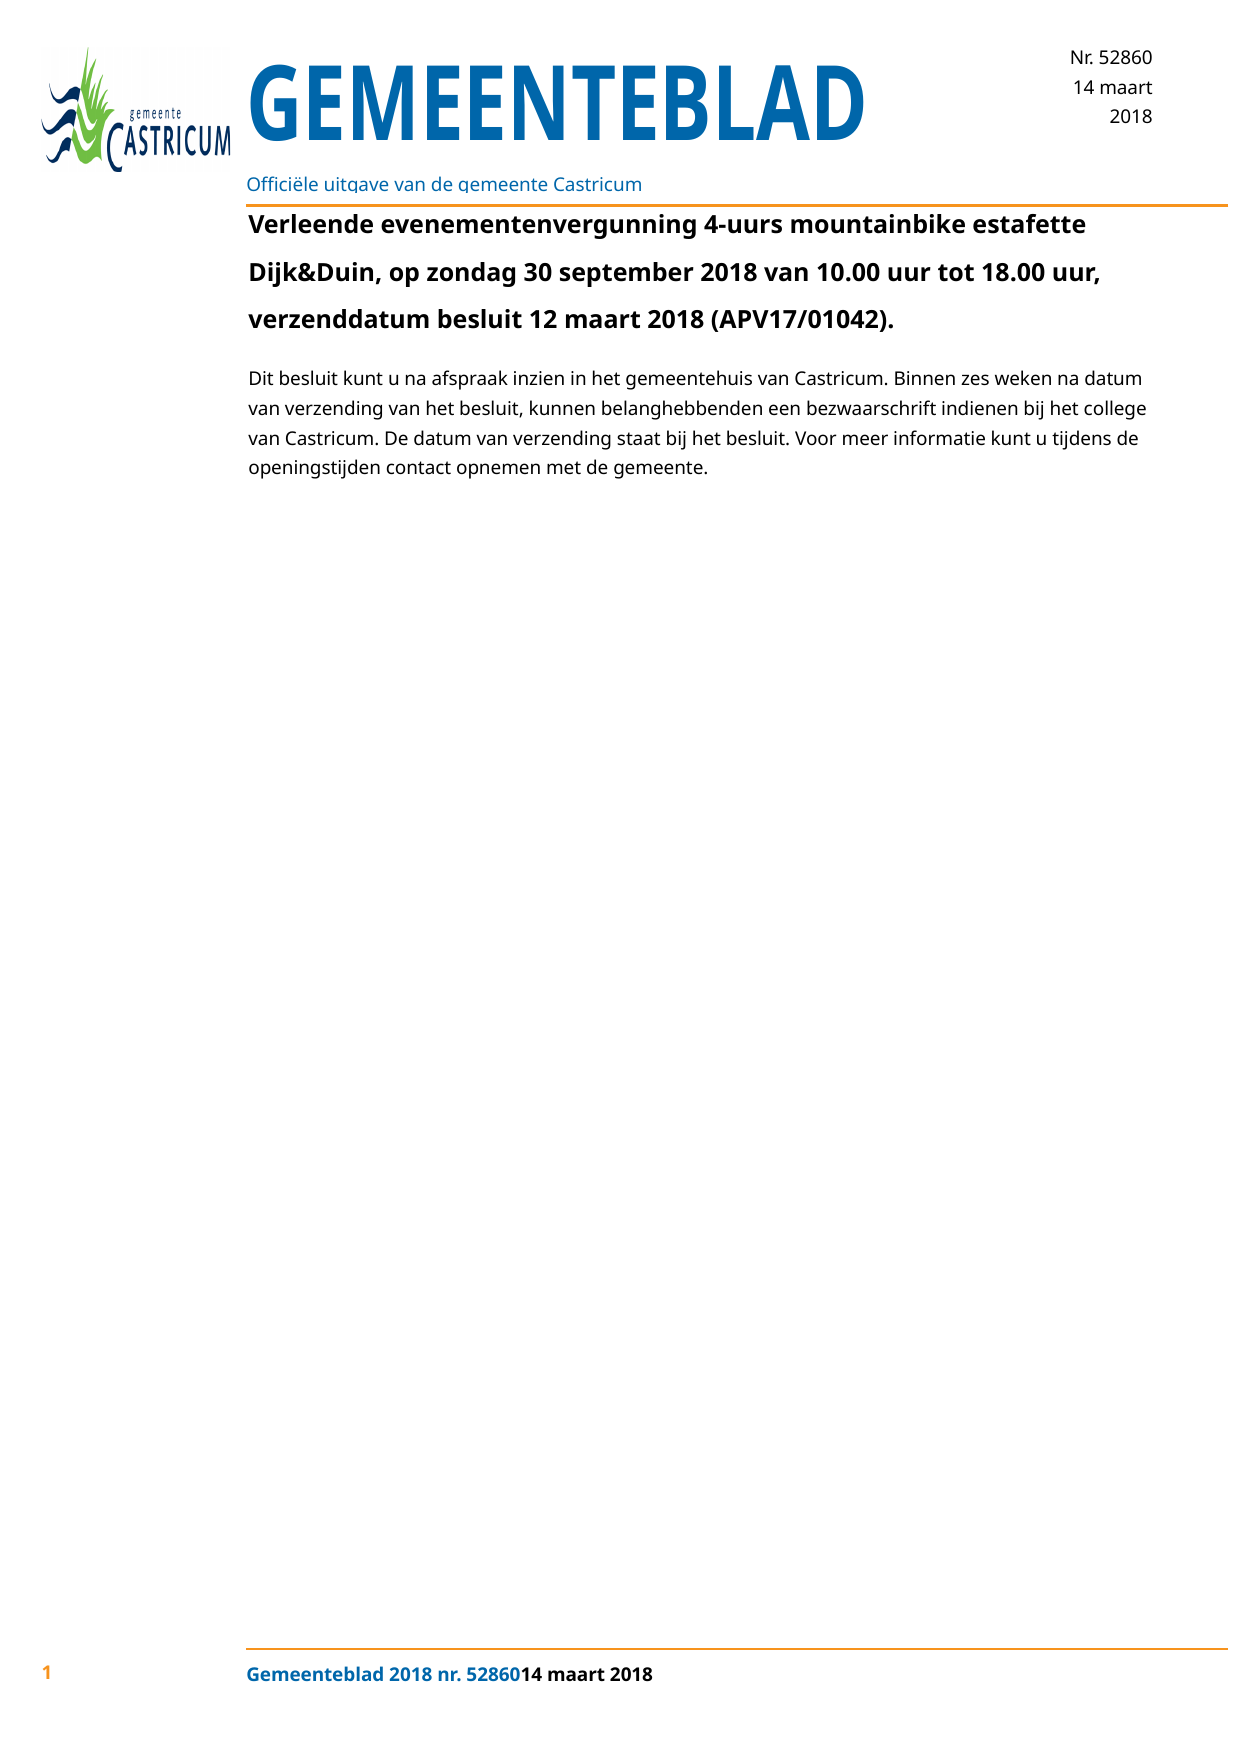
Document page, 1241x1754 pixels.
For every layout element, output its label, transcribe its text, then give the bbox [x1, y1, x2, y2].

text Verleende evenementenvergunning 4-uurs mountainbike estafette Dijk&Duin, op zondag 30 september 2018 van 10.00 uur tot 18.00 uur, verzenddatum besluit 12 maart 2018 (APV17/01042). [248, 207, 1152, 336]
picture [41, 47, 231, 172]
text Dit besluit kunt u na afspraak inzien in het gemeentehuis van Castricum. Binnen zes weken na datum van verzending van het besluit, kunnen belanghebbenden een bezwaarschrift indienen bij het college van Castricum. De datum van verzending staat bij het besluit. Voor meer informatie kunt u tijdens de openingstijden contact opnemen met de gemeente. [248, 366, 1152, 480]
